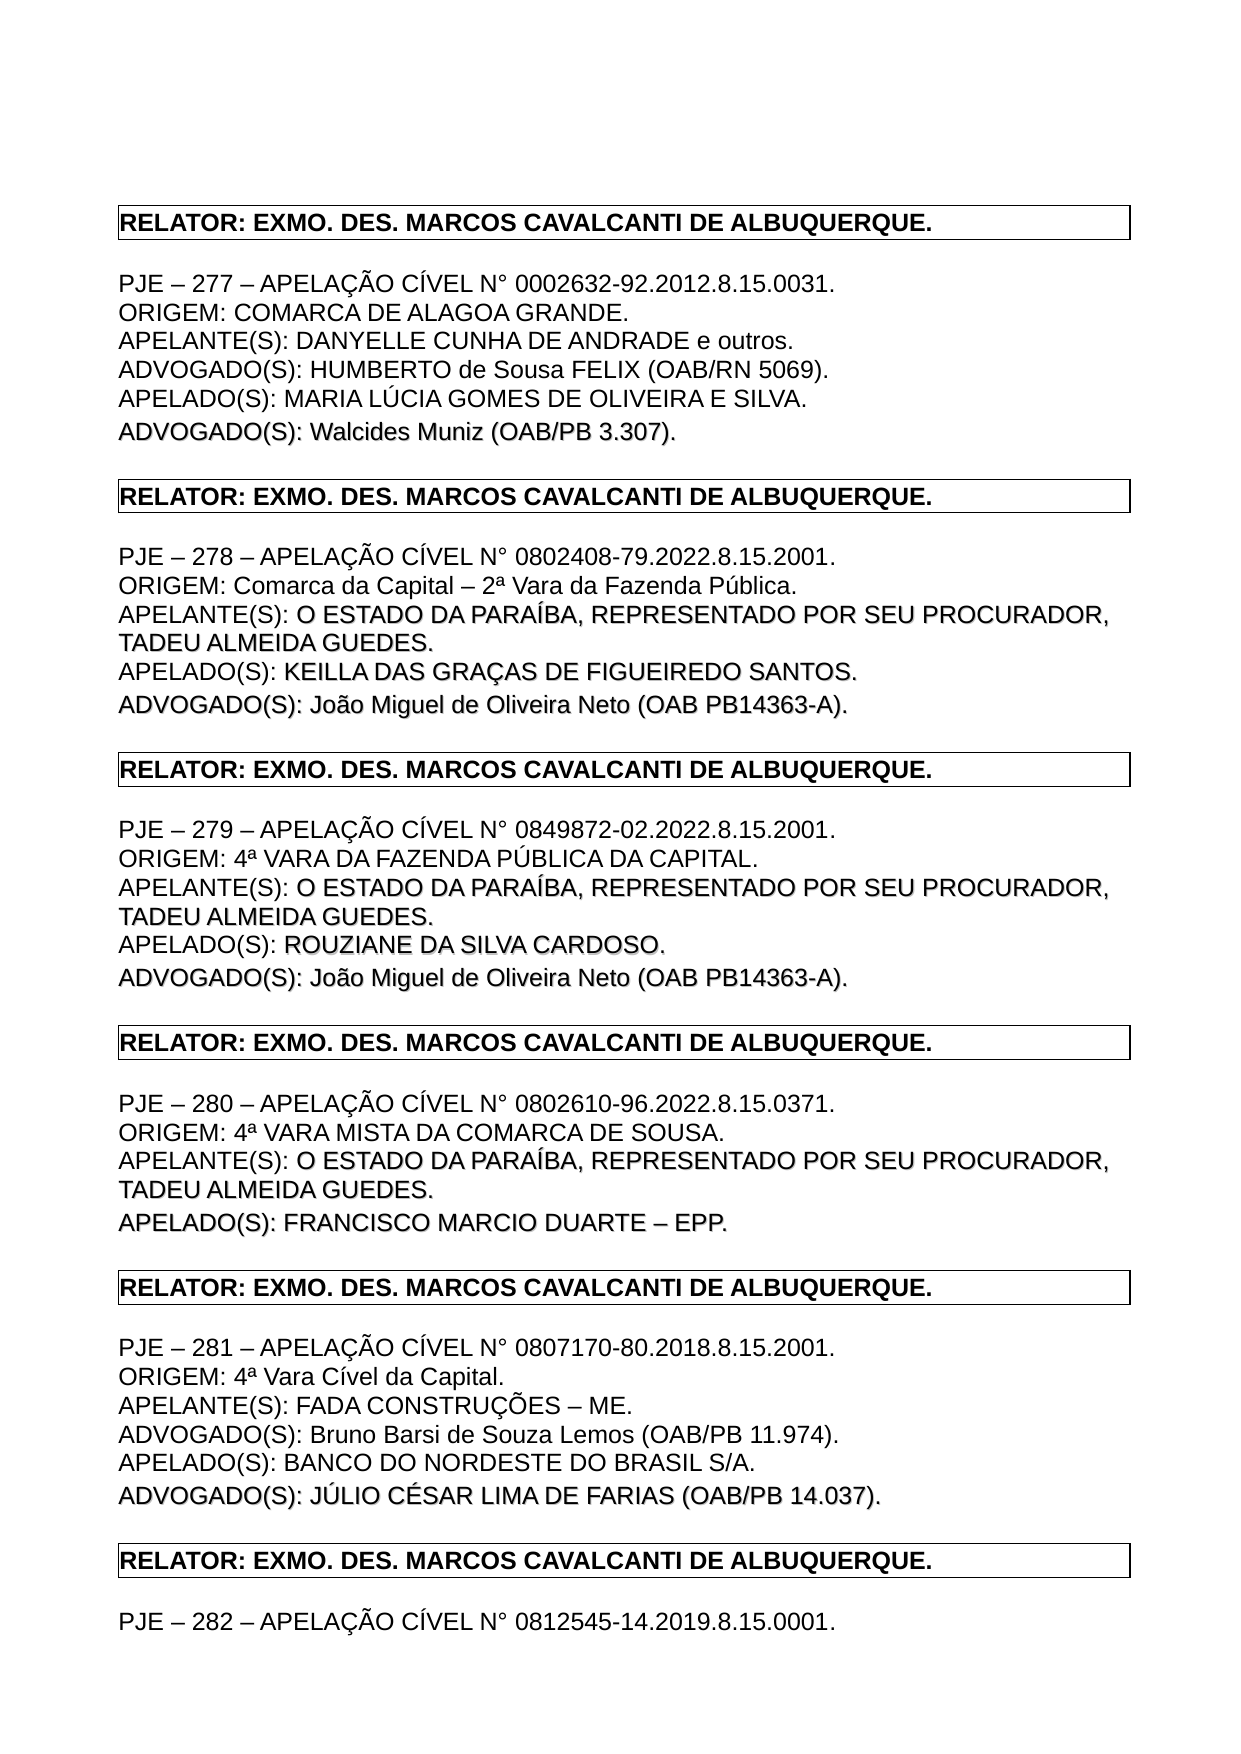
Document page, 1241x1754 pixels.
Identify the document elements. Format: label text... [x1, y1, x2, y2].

text APELADO(S): KEILLA DAS GRAÇAS DE FIGUEIREDO SANTOS. [118, 657, 1122, 686]
text PJE – 282 – APELAÇÃO CÍVEL N° 0812545-14.2019.8.15.0001. [118, 1607, 1122, 1636]
text RELATOR: EXMO. DES. MARCOS CAVALCANTI DE ALBUQUERQUE. [119, 1544, 1129, 1577]
text APELANTE(S): O ESTADO DA PARAÍBA, REPRESENTADO POR SEU PROCURADOR, TADEU ALMEIDA GUEDES. [118, 1146, 1122, 1204]
text APELADO(S): ROUZIANE DA SILVA CARDOSO. [118, 931, 1122, 959]
text RELATOR: EXMO. DES. MARCOS CAVALCANTI DE ALBUQUERQUE. [119, 206, 1129, 239]
text PJE – 279 – APELAÇÃO CÍVEL N° 0849872-02.2022.8.15.2001. [118, 816, 1122, 844]
text ADVOGADO(S): Walcides Muniz (OAB/PB 3.307). [118, 417, 1131, 446]
text ORIGEM: 4ª VARA DA FAZENDA PÚBLICA DA CAPITAL. [118, 844, 1122, 873]
text ORIGEM: 4ª Vara Cível da Capital. [118, 1362, 1122, 1391]
text APELANTE(S): DANYELLE CUNHA DE ANDRADE e outros. [118, 326, 1122, 355]
text PJE – 281 – APELAÇÃO CÍVEL N° 0807170-80.2018.8.15.2001. [118, 1333, 1122, 1362]
text PJE – 277 – APELAÇÃO CÍVEL N° 0002632-92.2012.8.15.0031. [118, 269, 1122, 298]
text RELATOR: EXMO. DES. MARCOS CAVALCANTI DE ALBUQUERQUE. [119, 753, 1129, 786]
text APELADO(S): BANCO DO NORDESTE DO BRASIL S/A. [118, 1448, 1122, 1477]
text APELADO(S): FRANCISCO MARCIO DUARTE – EPP. [118, 1208, 1131, 1237]
text ADVOGADO(S): João Miguel de Oliveira Neto (OAB PB14363-A). [118, 690, 1131, 719]
text ORIGEM: COMARCA DE ALAGOA GRANDE. [118, 298, 1122, 326]
text APELADO(S): MARIA LÚCIA GOMES DE OLIVEIRA E SILVA. [118, 384, 1122, 413]
text ADVOGADO(S): HUMBERTO de Sousa FELIX (OAB/RN 5069). [118, 355, 1122, 384]
text RELATOR: EXMO. DES. MARCOS CAVALCANTI DE ALBUQUERQUE. [119, 480, 1129, 512]
text ADVOGADO(S): Bruno Barsi de Souza Lemos (OAB/PB 11.974). [118, 1420, 1122, 1448]
text APELANTE(S): O ESTADO DA PARAÍBA, REPRESENTADO POR SEU PROCURADOR, TADEU ALMEIDA GUEDES. [118, 600, 1122, 657]
text ORIGEM: 4ª VARA MISTA DA COMARCA DE SOUSA. [118, 1118, 1122, 1146]
text APELANTE(S): O ESTADO DA PARAÍBA, REPRESENTADO POR SEU PROCURADOR, TADEU ALMEIDA GUEDES. [118, 873, 1122, 931]
text ADVOGADO(S): JÚLIO CÉSAR LIMA DE FARIAS (OAB/PB 14.037). [118, 1481, 1131, 1510]
text ORIGEM: Comarca da Capital – 2ª Vara da Fazenda Pública. [118, 571, 1122, 600]
text APELANTE(S): FADA CONSTRUÇÕES – ME. [118, 1391, 1122, 1420]
text RELATOR: EXMO. DES. MARCOS CAVALCANTI DE ALBUQUERQUE. [119, 1026, 1129, 1059]
text ADVOGADO(S): João Miguel de Oliveira Neto (OAB PB14363-A). [118, 963, 1131, 992]
text PJE – 280 – APELAÇÃO CÍVEL N° 0802610-96.2022.8.15.0371. [118, 1089, 1122, 1118]
text PJE – 278 – APELAÇÃO CÍVEL N° 0802408-79.2022.8.15.2001. [118, 542, 1122, 571]
text RELATOR: EXMO. DES. MARCOS CAVALCANTI DE ALBUQUERQUE. [119, 1271, 1129, 1304]
